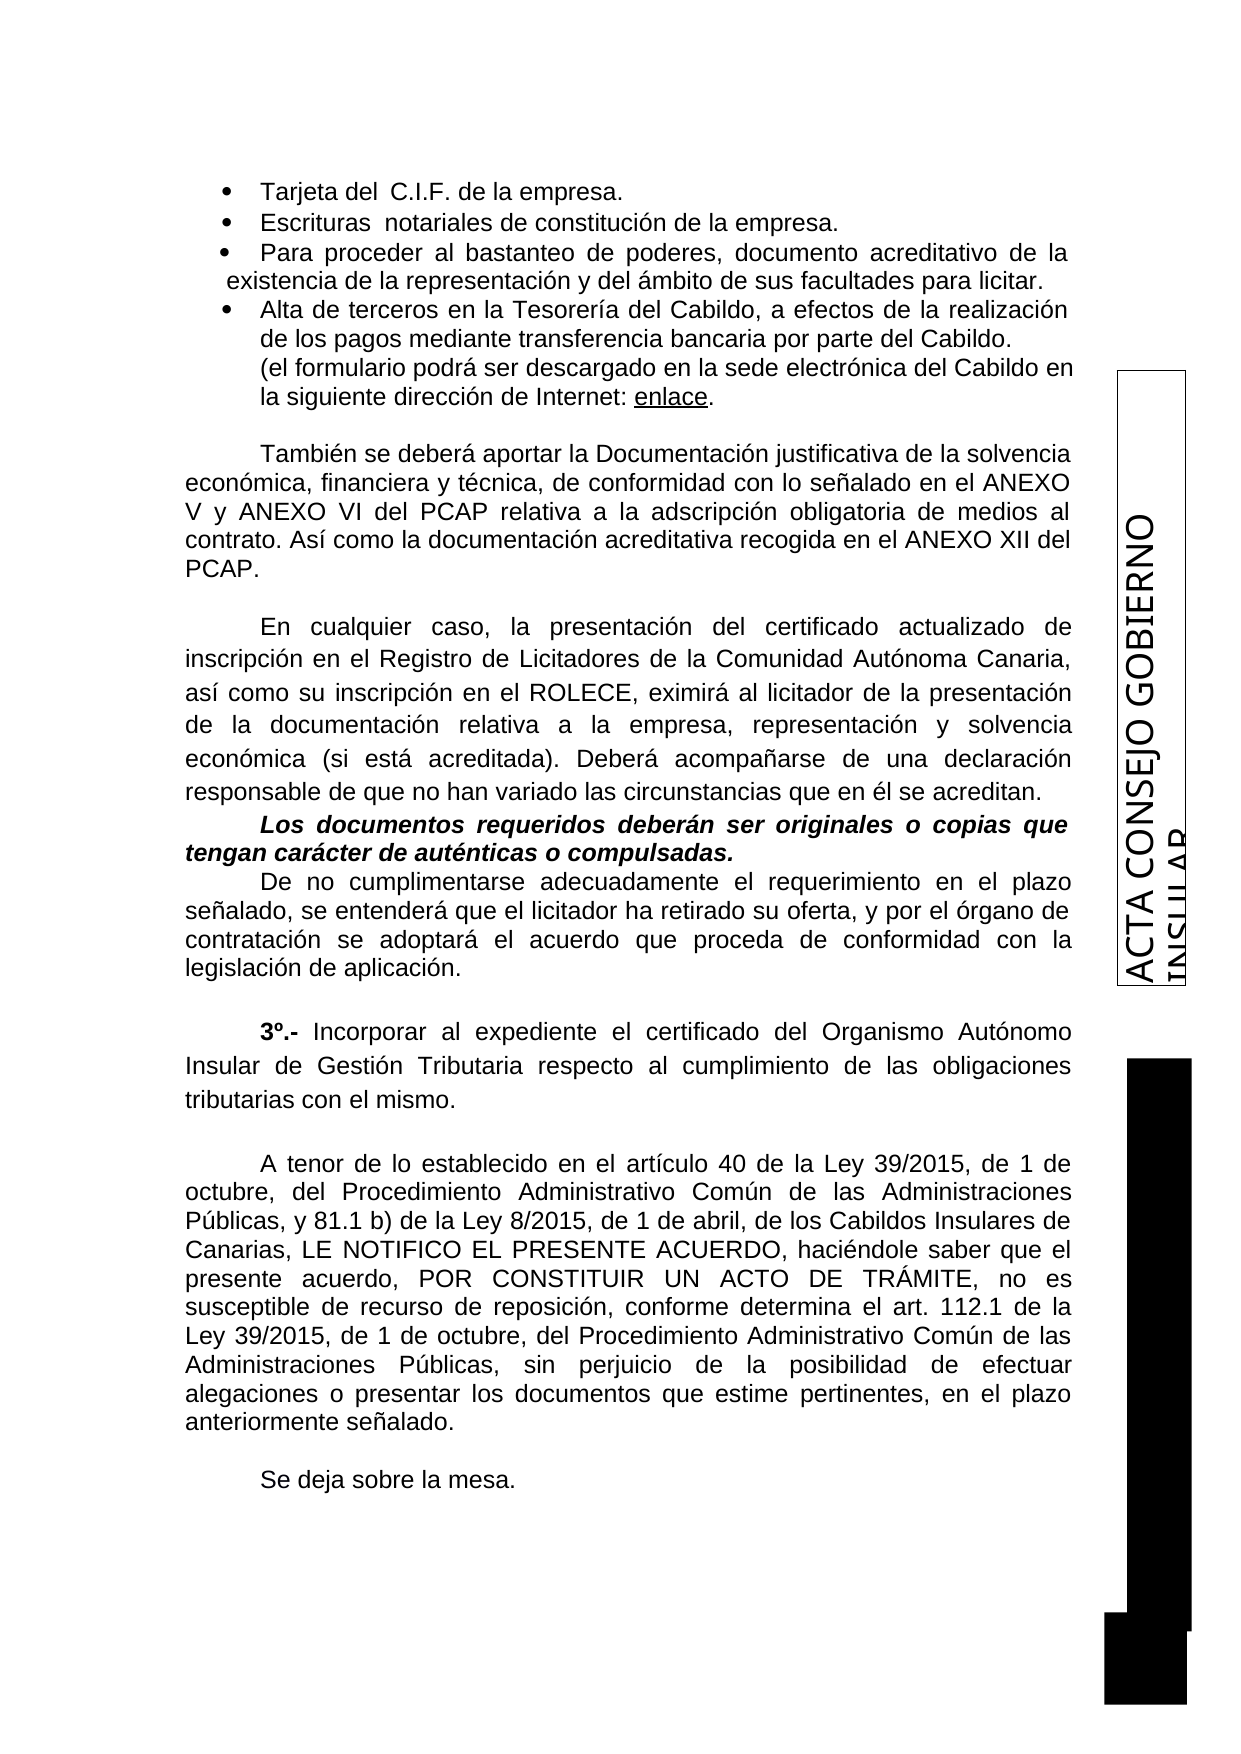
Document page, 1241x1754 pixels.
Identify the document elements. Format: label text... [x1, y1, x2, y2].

text Se deja sobre la mesa. [260, 1465, 1084, 1493]
text También se deberá aportar la Documentación justificativa de la solvencia económica, financiera y técnica, de conformidad con lo señalado en el ANEXO V y ANEXO VI del PCAP relativa a la adscripción obligatoria de medios al contrato. Así como la documentación acreditativa recogida en el ANEXO XII del PCAP. [185, 439, 1072, 583]
list ACTA CONSEJO GOBIERNO INSULAR [1118, 372, 1183, 985]
text (el formulario podrá ser descargado en la sede electrónica del Cabildo en la siguiente dirección de Internet: enlace. [260, 353, 1084, 410]
text De no cumplimentarse adecuadamente el requerimiento en el plazo señalado, se entenderá que el licitador ha retirado su oferta, y por el órgano de contratación se adoptará el acuerdo que proceda de conformidad con la legislación de aplicación. [185, 867, 1072, 982]
list Tarjeta del C.I.F. de la empresa. [222, 176, 1084, 207]
text A tenor de lo establecido en el artículo 40 de la Ley 39/2015, de 1 de octubre, del Procedimiento Administrativo Común de las Administraciones Públicas, y 81.1 b) de la Ley 8/2015, de 1 de abril, de los Cabildos Insulares de Canarias, LE NOTIFICO EL PRESENTE ACUERDO, haciéndole saber que el presente acuerdo, POR CONSTITUIR UN ACTO DE TRÁMITE, no es susceptible de recurso de reposición, conforme determina el art. 112.1 de la Ley 39/2015, de 1 de octubre, del Procedimiento Administrativo Común de las Administraciones Públicas, sin perjuicio de la posibilidad de efectuar alegaciones o presentar los documentos que estime pertinentes, en el plazo anteriormente señalado. [185, 1148, 1072, 1436]
text 3º.- Incorporar al expediente el certificado del Organismo Autónomo Insular de Gestión Tributaria respecto al cumplimiento de las obligaciones tributarias con el mismo. [185, 1016, 1072, 1114]
subtitle Los documentos requeridos deberán ser originales o copias que tengan carácter de auténticas o compulsadas. [185, 809, 1069, 867]
list Escrituras notariales de constitución de la empresa. [222, 207, 1084, 237]
list Alta de terceros en la Tesorería del Cabildo, a efectos de la realización de los pagos mediante transferencia bancaria por parte del Cabildo. [222, 295, 1071, 353]
text En cualquier caso, la presentación del certificado actualizado de inscripción en el Registro de Licitadores de la Comunidad Autónoma Canaria, así como su inscripción en el ROLECE, eximirá al licitador de la presentación de la documentación relativa a la empresa, representación y solvencia económica (si está acreditada). Deberá acompañarse de una declaración responsable de que no han variado las circunstancias que en él se acreditan. [185, 611, 1072, 805]
list Para proceder al bastanteo de poderes, documento acreditativo de la existencia de la representación y del ámbito de sus facultades para licitar. [220, 237, 1072, 295]
